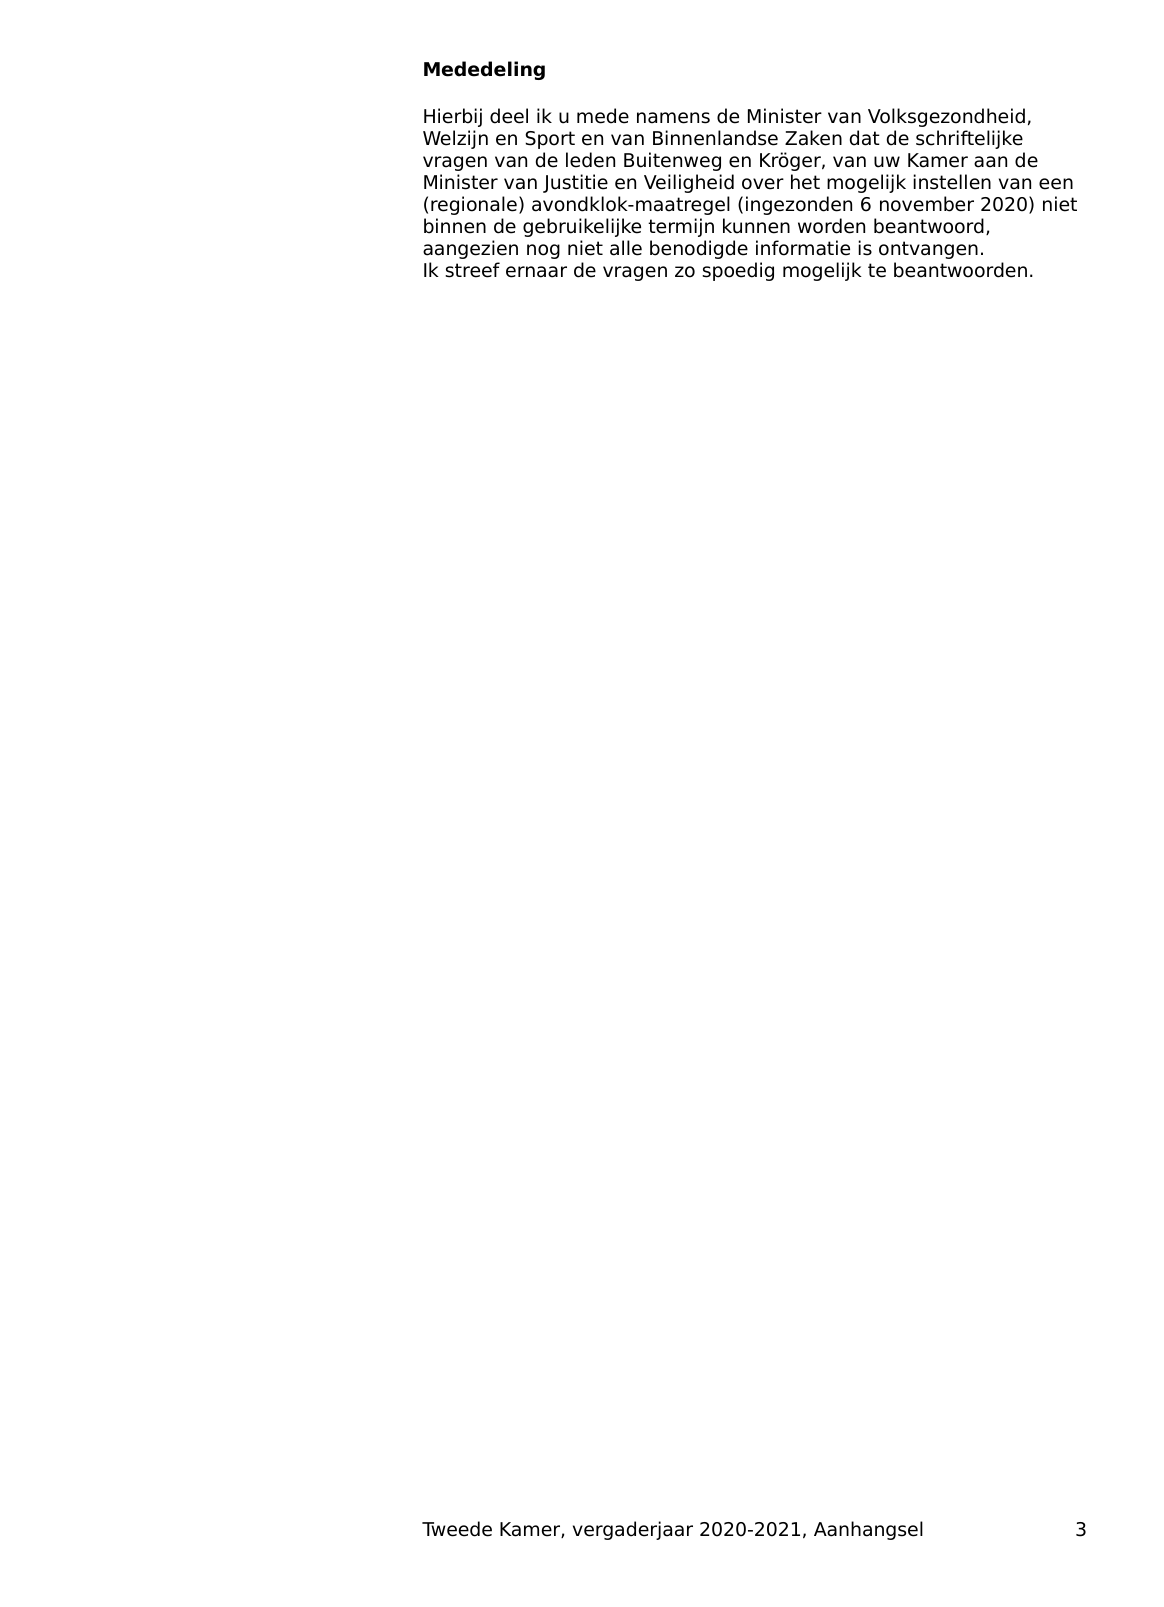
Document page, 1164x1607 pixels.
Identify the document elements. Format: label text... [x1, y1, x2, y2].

text Ik streef ernaar de vragen zo spoedig mogelijk te beantwoorden. [422, 260, 1087, 282]
subtitle Mededeling [422, 59, 1087, 81]
text Hierbij deel ik u mede namens de Minister van Volksgezondheid, Welzijn en Sport en van Binnenlandse Zaken dat de schriftelijke vragen van de leden Buitenweg en Kröger, van uw Kamer aan de Minister van Justitie en Veiligheid over het mogelijk instellen van een (regionale) avondklok-maatregel (ingezonden 6 november 2020) niet binnen de gebruikelijke termijn kunnen worden beantwoord, aangezien nog niet alle benodigde informatie is ontvangen. [422, 106, 1087, 260]
